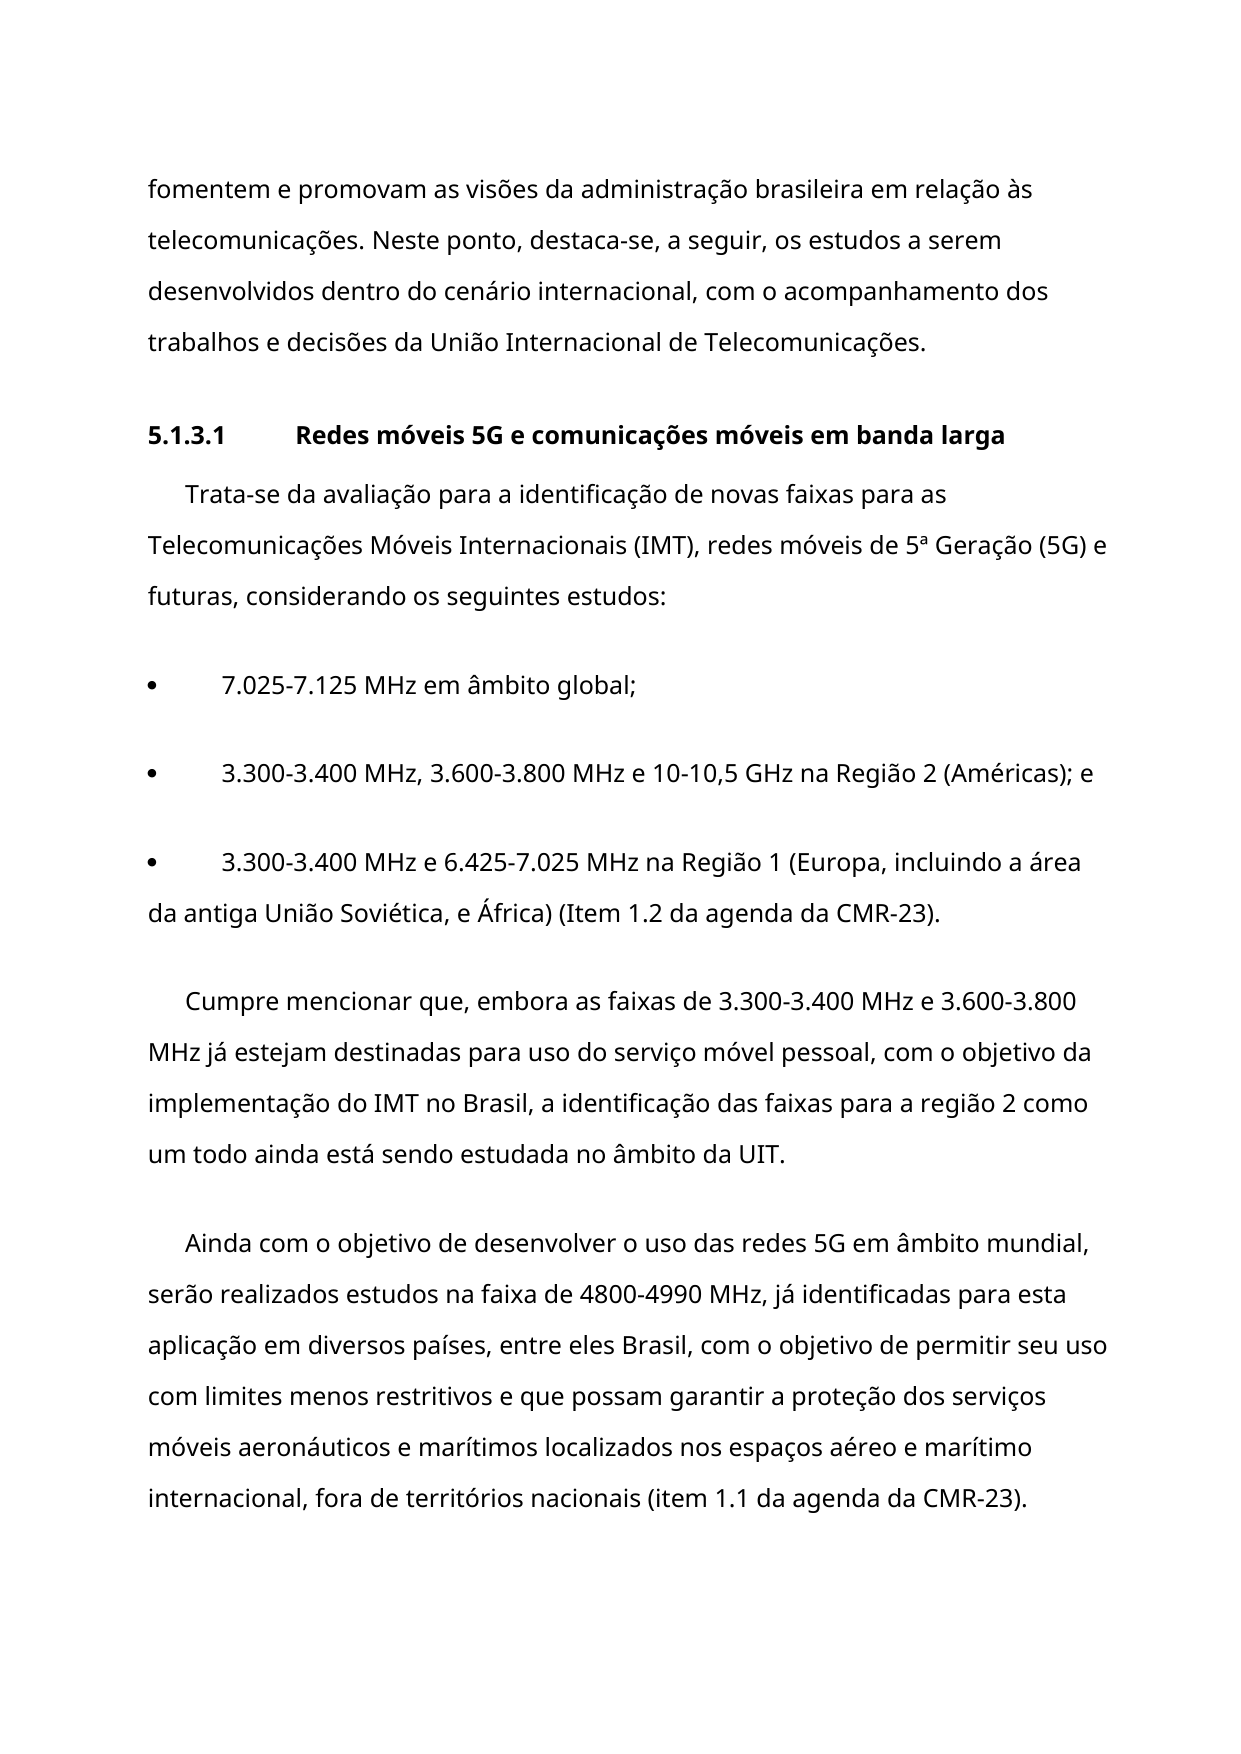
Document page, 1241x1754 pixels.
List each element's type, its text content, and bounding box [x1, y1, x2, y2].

list 3.300-3.400 MHz, 3.600-3.800 MHz e 10-10,5 GHz na Região 2 (Américas); e [148, 756, 1110, 790]
text Cumpre mencionar que, embora as faixas de 3.300-3.400 MHz e 3.600-3.800 MHz já estejam destinadas para uso do serviço móvel pessoal, com o objetivo da implementação do IMT no Brasil, a identificação das faixas para a região 2 como um todo ainda está sendo estudada no âmbito da UIT. [148, 984, 1110, 1171]
list 3.300-3.400 MHz e 6.425-7.025 MHz na Região 1 (Europa, incluindo a área da antiga União Soviética, e África) (Item 1.2 da agenda da CMR-23). [148, 844, 1110, 929]
list 7.025-7.125 MHz em âmbito global; [148, 667, 1110, 701]
text Ainda com o objetivo de desenvolver o uso das redes 5G em âmbito mundial, serão realizados estudos na faixa de 4800-4990 MHz, já identificadas para esta aplicação em diversos países, entre eles Brasil, com o objetivo de permitir seu uso com limites menos restritivos e que possam garantir a proteção dos serviços móveis aeronáuticos e marítimos localizados nos espaços aéreo e marítimo internacional, fora de territórios nacionais (item 1.1 da agenda da CMR-23). [148, 1226, 1110, 1515]
text Trata-se da avaliação para a identificação de novas faixas para as Telecomunicações Móveis Internacionais (IMT), redes móveis de 5ª Geração (5G) e futuras, considerando os seguintes estudos: [148, 477, 1110, 613]
text fomentem e promovam as visões da administração brasileira em relação às telecomunicações. Neste ponto, destaca-se, a seguir, os estudos a serem desenvolvidos dentro do cenário internacional, com o acompanhamento dos trabalhos e decisões da União Internacional de Telecomunicações. [148, 172, 1110, 359]
subtitle 5.1.3.1 Redes móveis 5G e comunicações móveis em banda larga [148, 418, 1122, 452]
